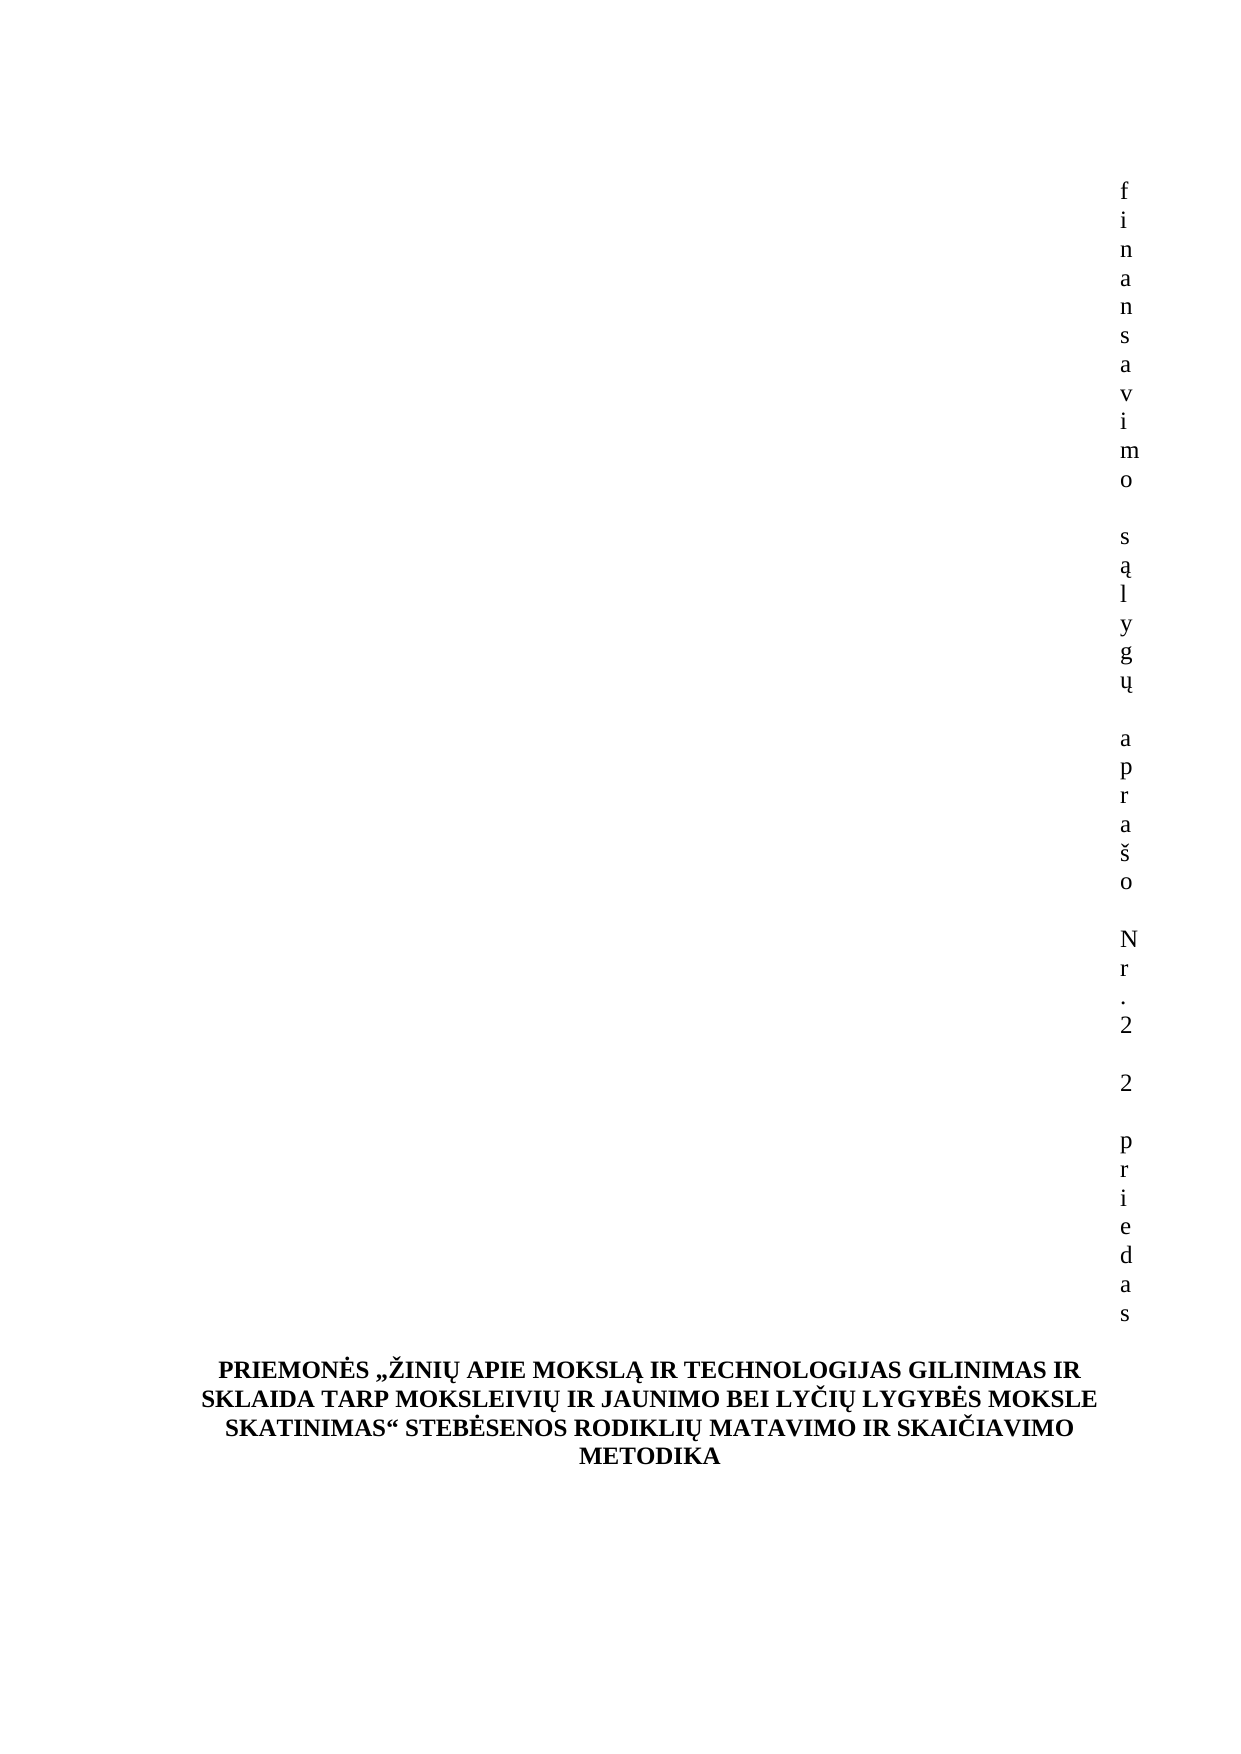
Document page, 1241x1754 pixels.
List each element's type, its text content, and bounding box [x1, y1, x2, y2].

text 2 priedas [1120, 1068, 1129, 1326]
text „Žinių apie mokslą ir technologijas gilinimas ir sklaida tarp moksleivių ir jaunimo bei lyčių lygybės moksle skatinimas“ projektų finansavimo sąlygų aprašo Nr. 2 [1120, 148, 1129, 1068]
text PRIEMONĖS „žinių apie mokslą ir technologijas gilinimas ir sklaida tarp moksleivių ir jaunimo bei lyčių lygybės moksle skatinimas“ STEBĖSENOS RODIKLIŲ matavimo ir skaičiavimo metodika [177, 1355, 1122, 1470]
